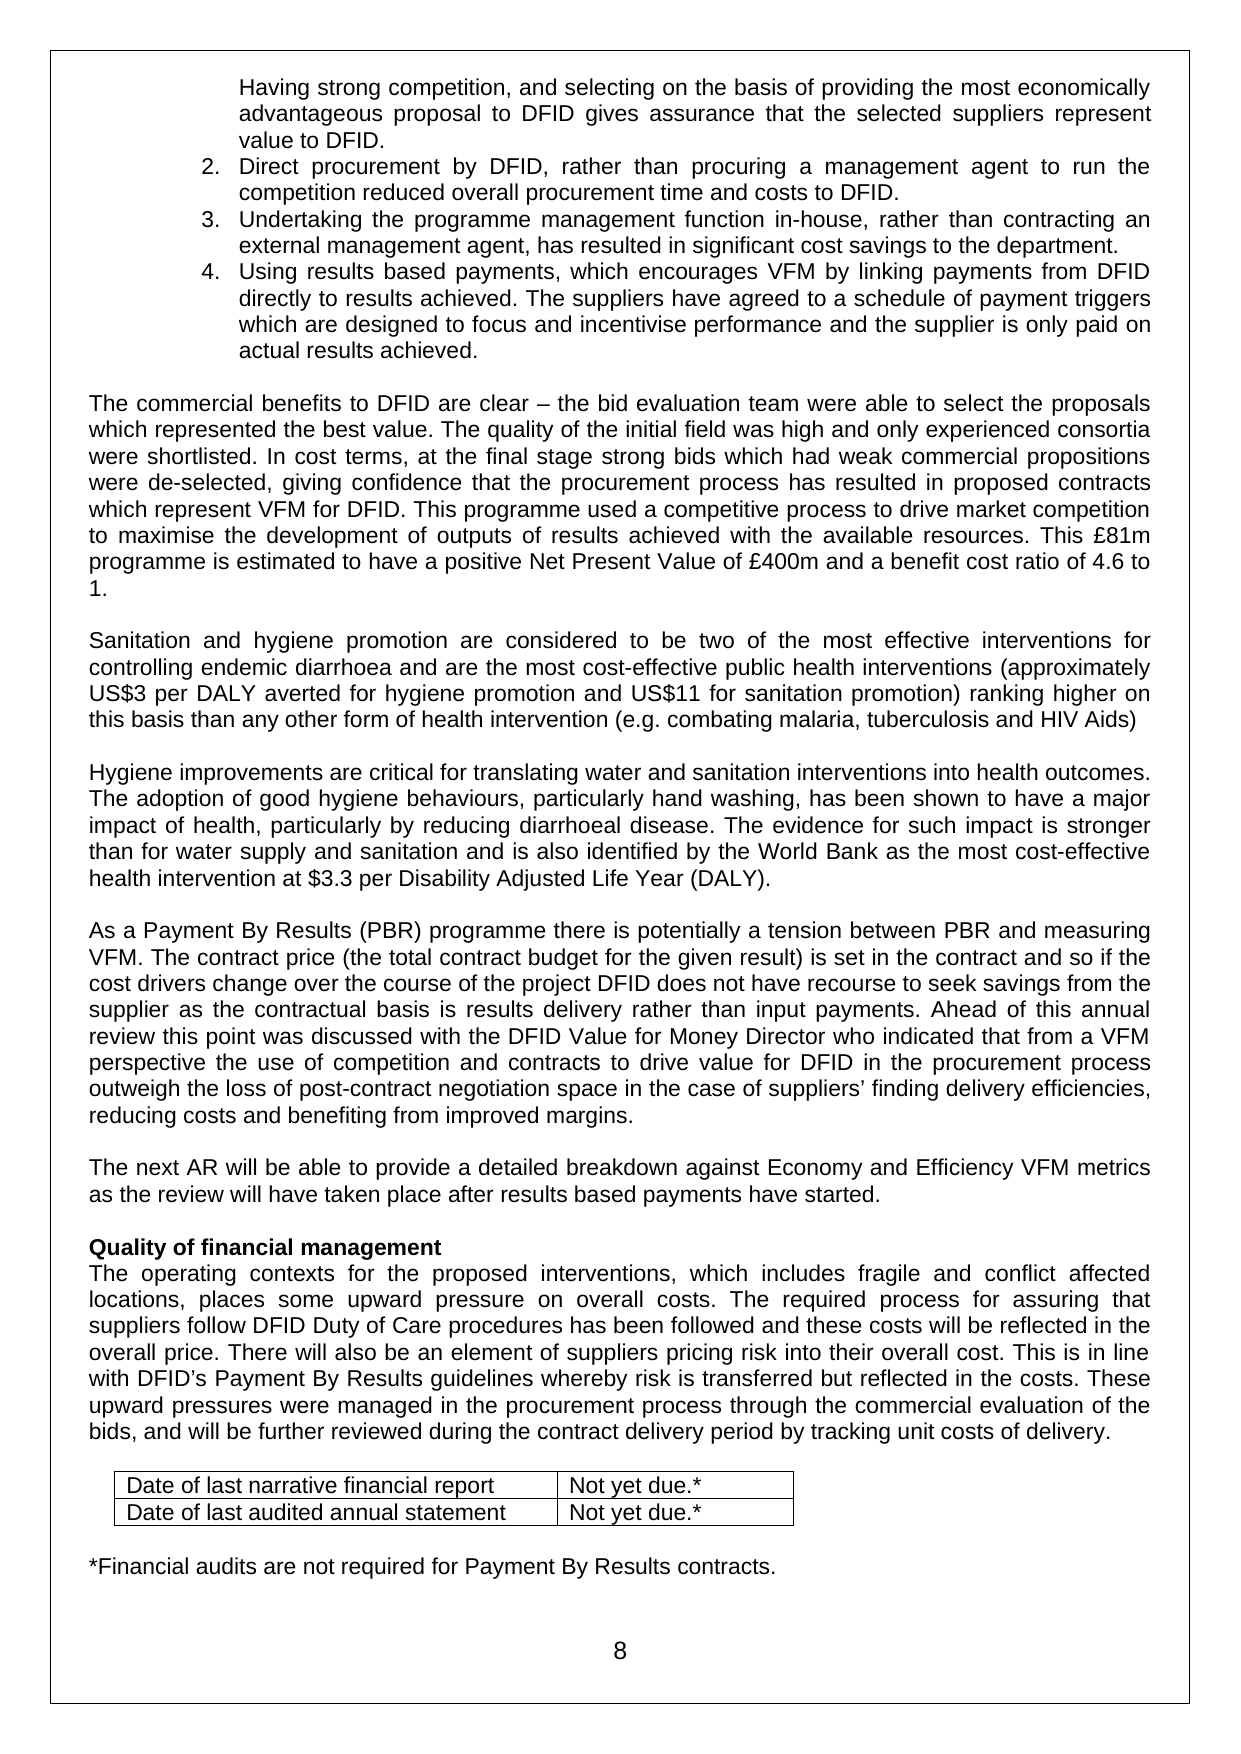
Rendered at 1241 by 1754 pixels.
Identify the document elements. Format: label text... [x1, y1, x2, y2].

list Undertaking the programme management function in-house, rather than contracting an external management agent, has resulted in significant cost savings to the department. [201, 206, 1152, 258]
table_cell Not yet due.* [558, 1499, 793, 1525]
list Direct procurement by DFID, rather than procuring a management agent to run the competition reduced overall procurement time and costs to DFID. [201, 153, 1152, 206]
list Having strong competition, and selecting on the basis of providing the most economically advantageous proposal to DFID gives assurance that the selected suppliers represent value to DFID. [201, 74, 1152, 153]
list Using results based payments, which encourages VFM by linking payments from DFID directly to results achieved. The suppliers have agreed to a schedule of payment triggers which are designed to focus and incentivise performance and the supplier is only paid on actual results achieved. [201, 258, 1152, 364]
text Quality of financial management [89, 1233, 1152, 1260]
text Hygiene improvements are critical for translating water and sanitation interventions into health outcomes. The adoption of good hygiene behaviours, particularly hand washing, has been shown to have a major impact of health, particularly by reducing diarrhoeal disease. The evidence for such impact is stronger than for water supply and sanitation and is also identified by the World Bank as the most cost-effective health intervention at $3.3 per Disability Adjusted Life Year (DALY). [89, 759, 1152, 891]
text *Financial audits are not required for Payment By Results contracts. [89, 1553, 1152, 1579]
text The operating contexts for the proposed interventions, which includes fragile and conflict affected locations, places some upward pressure on overall costs. The required process for assuring that suppliers follow DFID Duty of Care procedures has been followed and these costs will be reflected in the overall price. There will also be an element of suppliers pricing risk into their overall cost. This is in line with DFID’s Payment By Results guidelines whereby risk is transferred but reflected in the costs. These upward pressures were managed in the procurement process through the commercial evaluation of the bids, and will be further reviewed during the contract delivery period by tracking unit costs of delivery. [89, 1260, 1152, 1444]
table_header Not yet due.* [558, 1472, 793, 1498]
text As a Payment By Results (PBR) programme there is potentially a tension between PBR and measuring VFM. The contract price (the total contract budget for the given result) is set in the contract and so if the cost drivers change over the course of the project DFID does not have recourse to seek savings from the supplier as the contractual basis is results delivery rather than input payments. Ahead of this annual review this point was discussed with the DFID Value for Money Director who indicated that from a VFM perspective the use of competition and contracts to drive value for DFID in the procurement process outweigh the loss of post-contract negotiation space in the case of suppliers’ finding delivery efficiencies, reducing costs and benefiting from improved margins. [89, 917, 1152, 1128]
text Sanitation and hygiene promotion are considered to be two of the most effective interventions for controlling endemic diarrhoea and are the most cost-effective public health interventions (approximately US$3 per DALY averted for hygiene promotion and US$11 for sanitation promotion) ranking higher on this basis than any other form of health intervention (e.g. combating malaria, tuberculosis and HIV Aids) [89, 627, 1152, 733]
table_header Date of last narrative financial report [115, 1472, 557, 1498]
text The commercial benefits to DFID are clear – the bid evaluation team were able to select the proposals which represented the best value. The quality of the initial field was high and only experienced consortia were shortlisted. In cost terms, at the final stage strong bids which had weak commercial propositions were de-selected, giving confidence that the procurement process has resulted in proposed contracts which represent VFM for DFID. This programme used a competitive process to drive market competition to maximise the development of outputs of results achieved with the available resources. This £81m programme is estimated to have a positive Net Present Value of £400m and a benefit cost ratio of 4.6 to 1. [89, 390, 1152, 601]
text The next AR will be able to provide a detailed breakdown against Economy and Efficiency VFM metrics as the review will have taken place after results based payments have started. [89, 1154, 1152, 1207]
table_cell Date of last audited annual statement [115, 1499, 557, 1525]
